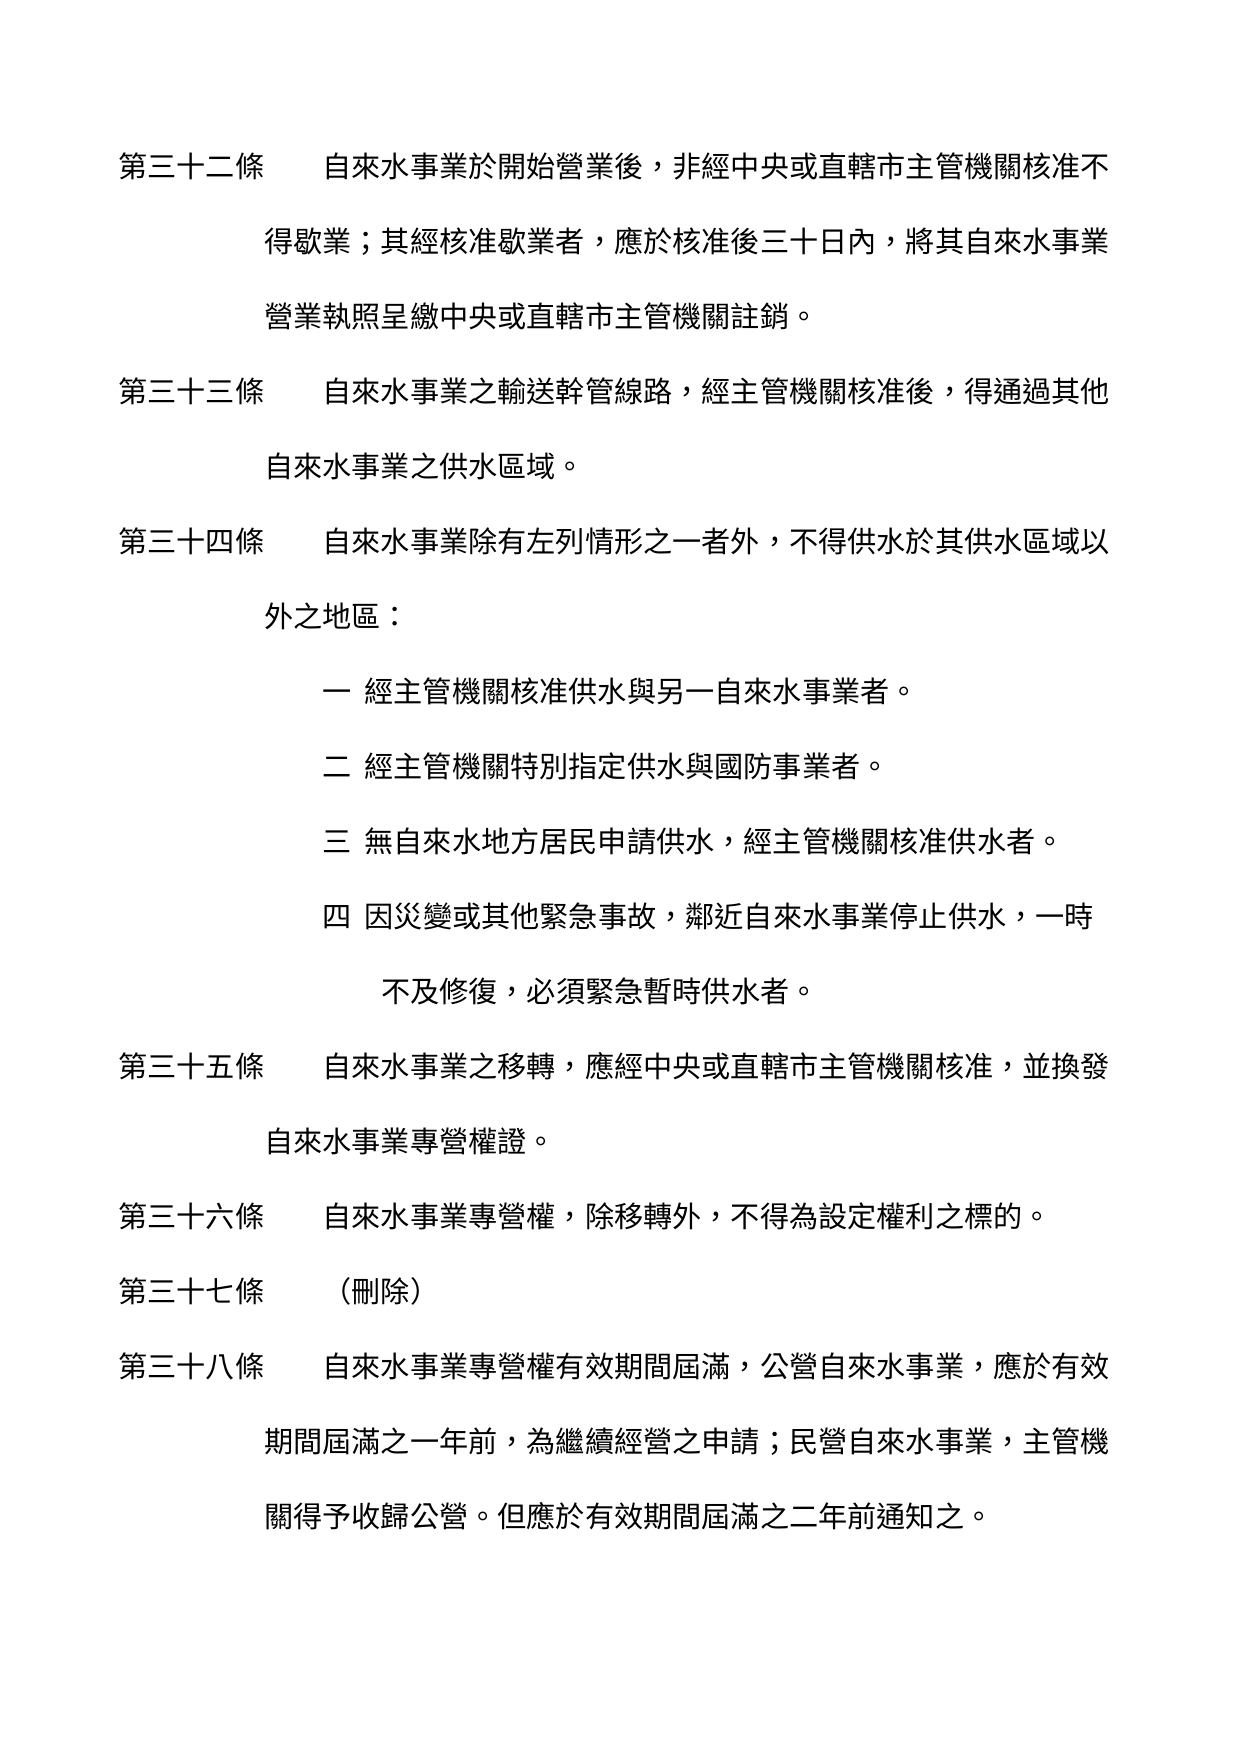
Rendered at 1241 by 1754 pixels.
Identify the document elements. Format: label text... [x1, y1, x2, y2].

text 第三十三條 自來水事業之輸送幹管線路，經主管機關核准後，得通過其他自來水事業之供水區域。 [118, 352, 1122, 502]
text 三 無自來水地方居民申請供水，經主管機關核准供水者。 [118, 802, 1122, 877]
text 第三十七條 （刪除） [118, 1252, 1122, 1327]
text 第三十五條 自來水事業之移轉，應經中央或直轄市主管機關核准，並換發自來水事業專營權證。 [118, 1027, 1122, 1177]
text 一 經主管機關核准供水與另一自來水事業者。 [118, 652, 1122, 727]
text 第三十二條 自來水事業於開始營業後，非經中央或直轄市主管機關核准不得歇業；其經核准歇業者，應於核准後三十日內，將其自來水事業營業執照呈繳中央或直轄市主管機關註銷。 [118, 127, 1122, 352]
text 第三十八條 自來水事業專營權有效期間屆滿，公營自來水事業，應於有效期間屆滿之一年前，為繼續經營之申請；民營自來水事業，主管機關得予收歸公營。但應於有效期間屆滿之二年前通知之。 [118, 1327, 1122, 1552]
text 二 經主管機關特別指定供水與國防事業者。 [118, 727, 1122, 802]
text 四 因災變或其他緊急事故，鄰近自來水事業停止供水，一時不及修復，必須緊急暫時供水者。 [322, 877, 1122, 1027]
text 第三十四條 自來水事業除有左列情形之一者外，不得供水於其供水區域以外之地區： [118, 502, 1122, 652]
text 第三十六條 自來水事業專營權，除移轉外，不得為設定權利之標的。 [118, 1177, 1122, 1252]
